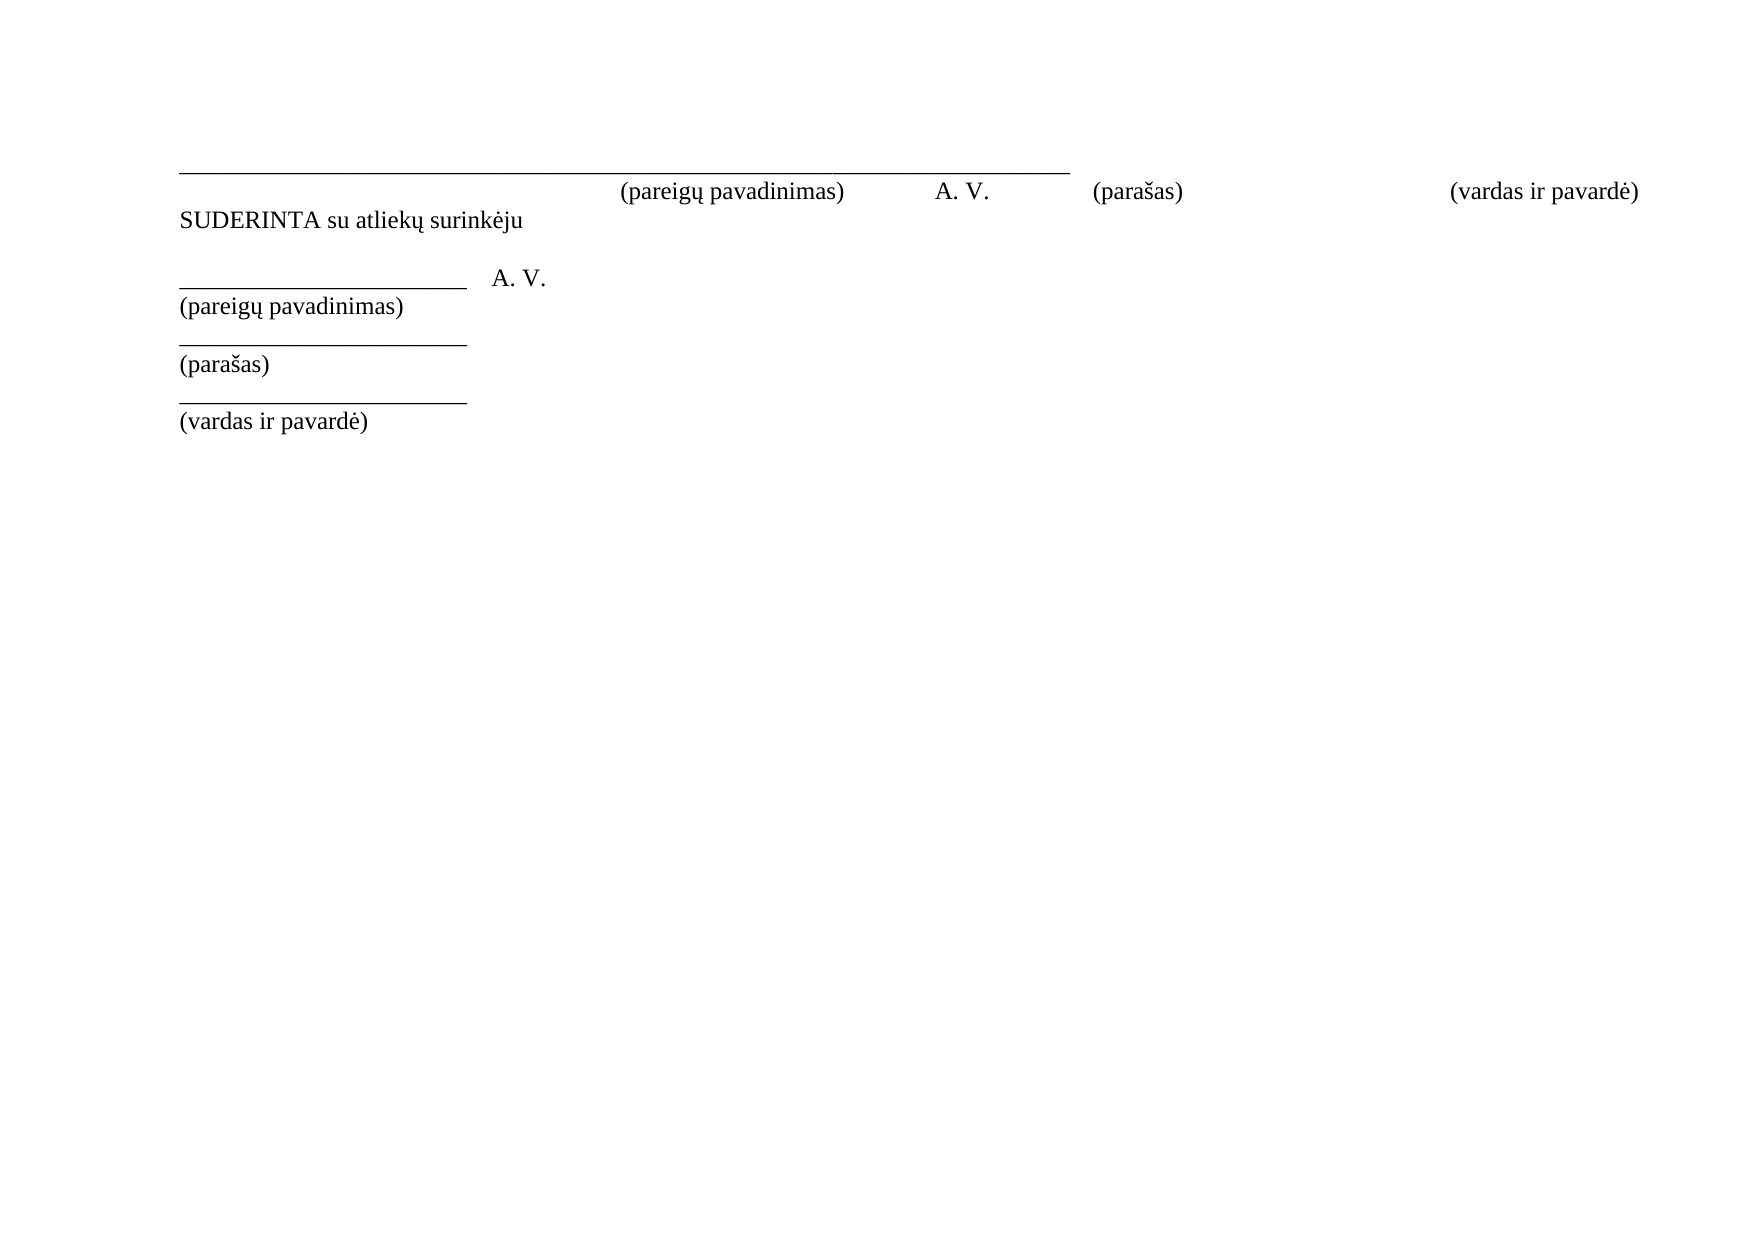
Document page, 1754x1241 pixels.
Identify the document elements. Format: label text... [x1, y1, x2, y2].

text _______________________ [179, 378, 1639, 406]
text (pareigų pavadinimas) A. V. (parašas) (vardas ir pavardė) [177, 176, 1639, 205]
text _______________________ A. V. [179, 263, 1639, 291]
text (parašas) [179, 349, 1639, 378]
text (vardas ir pavardė) [179, 406, 1639, 435]
text SUDERINTA su atliekų surinkėju [179, 205, 1639, 234]
text (pareigų pavadinimas) [179, 291, 1639, 320]
text Dokumentą sudarė: atliekų turėtojas _________________________ ___________ ___________________ [179, 148, 1639, 176]
text _______________________ [179, 320, 1639, 349]
